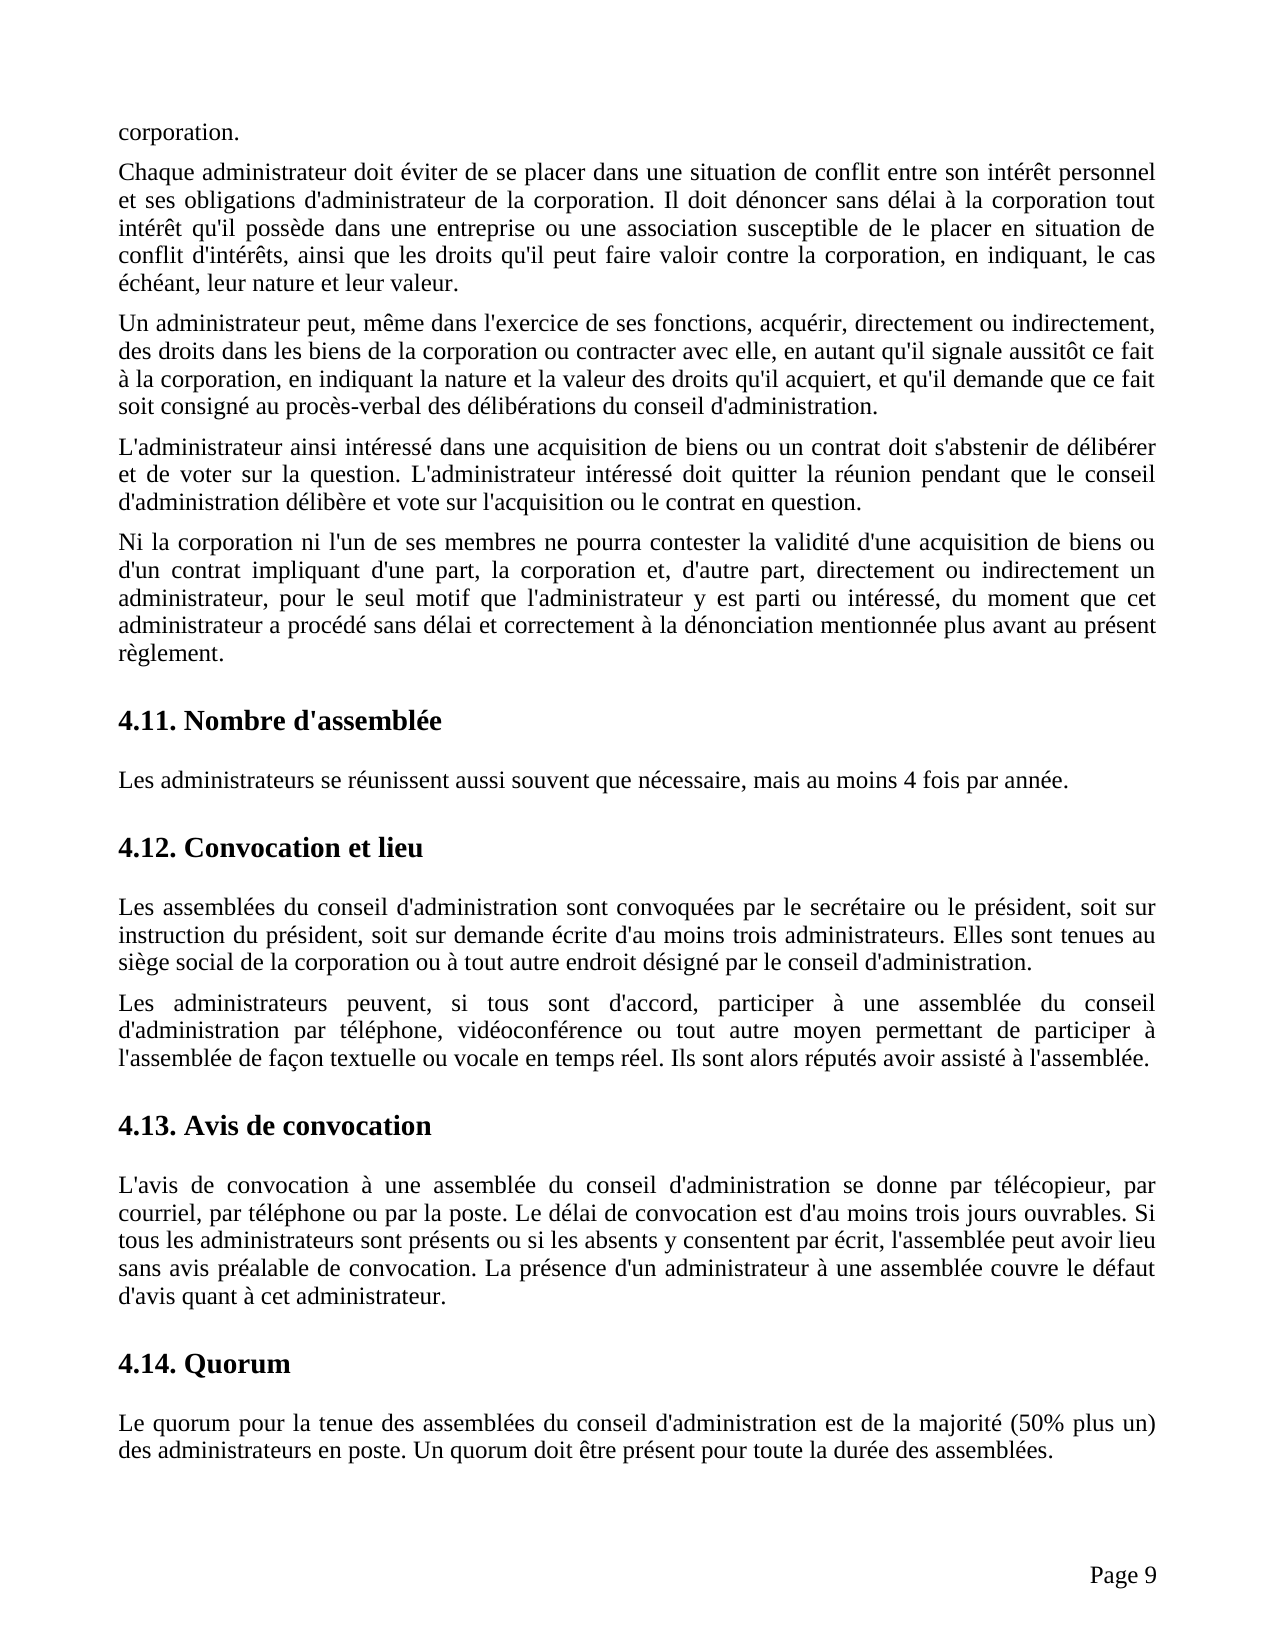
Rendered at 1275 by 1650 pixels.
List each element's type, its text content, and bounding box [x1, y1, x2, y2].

text L'avis de convocation à une assemblée du conseil d'administration se donne par télécopieur, par courriel, par téléphone ou par la poste. Le délai de convocation est d'au moins trois jours ouvrables. Si tous les administrateurs sont présents ou si les absents y consentent par écrit, l'assemblée peut avoir lieu sans avis préalable de convocation. La présence d'un administrateur à une assemblée couvre le défaut d'avis quant à cet administrateur. [118, 1171, 1157, 1310]
text Chaque administrateur doit éviter de se placer dans une situation de conflit entre son intérêt personnel et ses obligations d'administrateur de la corporation. Il doit dénoncer sans délai à la corporation tout intérêt qu'il possède dans une entreprise ou une association susceptible de le placer en situation de conflit d'intérêts, ainsi que les droits qu'il peut faire valoir contre la corporation, en indiquant, le cas échéant, leur nature et leur valeur. [118, 158, 1157, 297]
text Le quorum pour la tenue des assemblées du conseil d'administration est de la majorité (50% plus un) des administrateurs en poste. Un quorum doit être présent pour toute la durée des assemblées. [118, 1409, 1157, 1464]
subtitle 4.13. Avis de convocation [118, 1109, 1157, 1142]
text Les assemblées du conseil d'administration sont convoquées par le secrétaire ou le président, soit sur instruction du président, soit sur demande écrite d'au moins trois administrateurs. Elles sont tenues au siège social de la corporation ou à tout autre endroit désigné par le conseil d'administration. [118, 893, 1157, 976]
text Les administrateurs peuvent, si tous sont d'accord, participer à une assemblée du conseil d'administration par téléphone, vidéoconférence ou tout autre moyen permettant de participer à l'assemblée de façon textuelle ou vocale en temps réel. Ils sont alors réputés avoir assisté à l'assemblée. [118, 989, 1157, 1072]
text corporation. [118, 118, 1157, 146]
subtitle 4.11. Nombre d'assemblée [118, 704, 1157, 737]
subtitle 4.12. Convocation et lieu [118, 831, 1157, 864]
text Les administrateurs se réunissent aussi souvent que nécessaire, mais au moins 4 fois par année. [118, 766, 1157, 794]
text Un administrateur peut, même dans l'exercice de ses fonctions, acquérir, directement ou indirectement, des droits dans les biens de la corporation ou contracter avec elle, en autant qu'il signale aussitôt ce fait à la corporation, en indiquant la nature et la valeur des droits qu'il acquiert, et qu'il demande que ce fait soit consigné au procès-verbal des délibérations du conseil d'administration. [118, 309, 1157, 420]
text Ni la corporation ni l'un de ses membres ne pourra contester la validité d'une acquisition de biens ou d'un contrat impliquant d'une part, la corporation et, d'autre part, directement ou indirectement un administrateur, pour le seul motif que l'administrateur y est parti ou intéressé, du moment que cet administrateur a procédé sans délai et correctement à la dénonciation mentionnée plus avant au présent règlement. [118, 528, 1157, 667]
text L'administrateur ainsi intéressé dans une acquisition de biens ou un contrat doit s'abstenir de délibérer et de voter sur la question. L'administrateur intéressé doit quitter la réunion pendant que le conseil d'administration délibère et vote sur l'acquisition ou le contrat en question. [118, 433, 1157, 516]
subtitle 4.14. Quorum [118, 1347, 1157, 1379]
